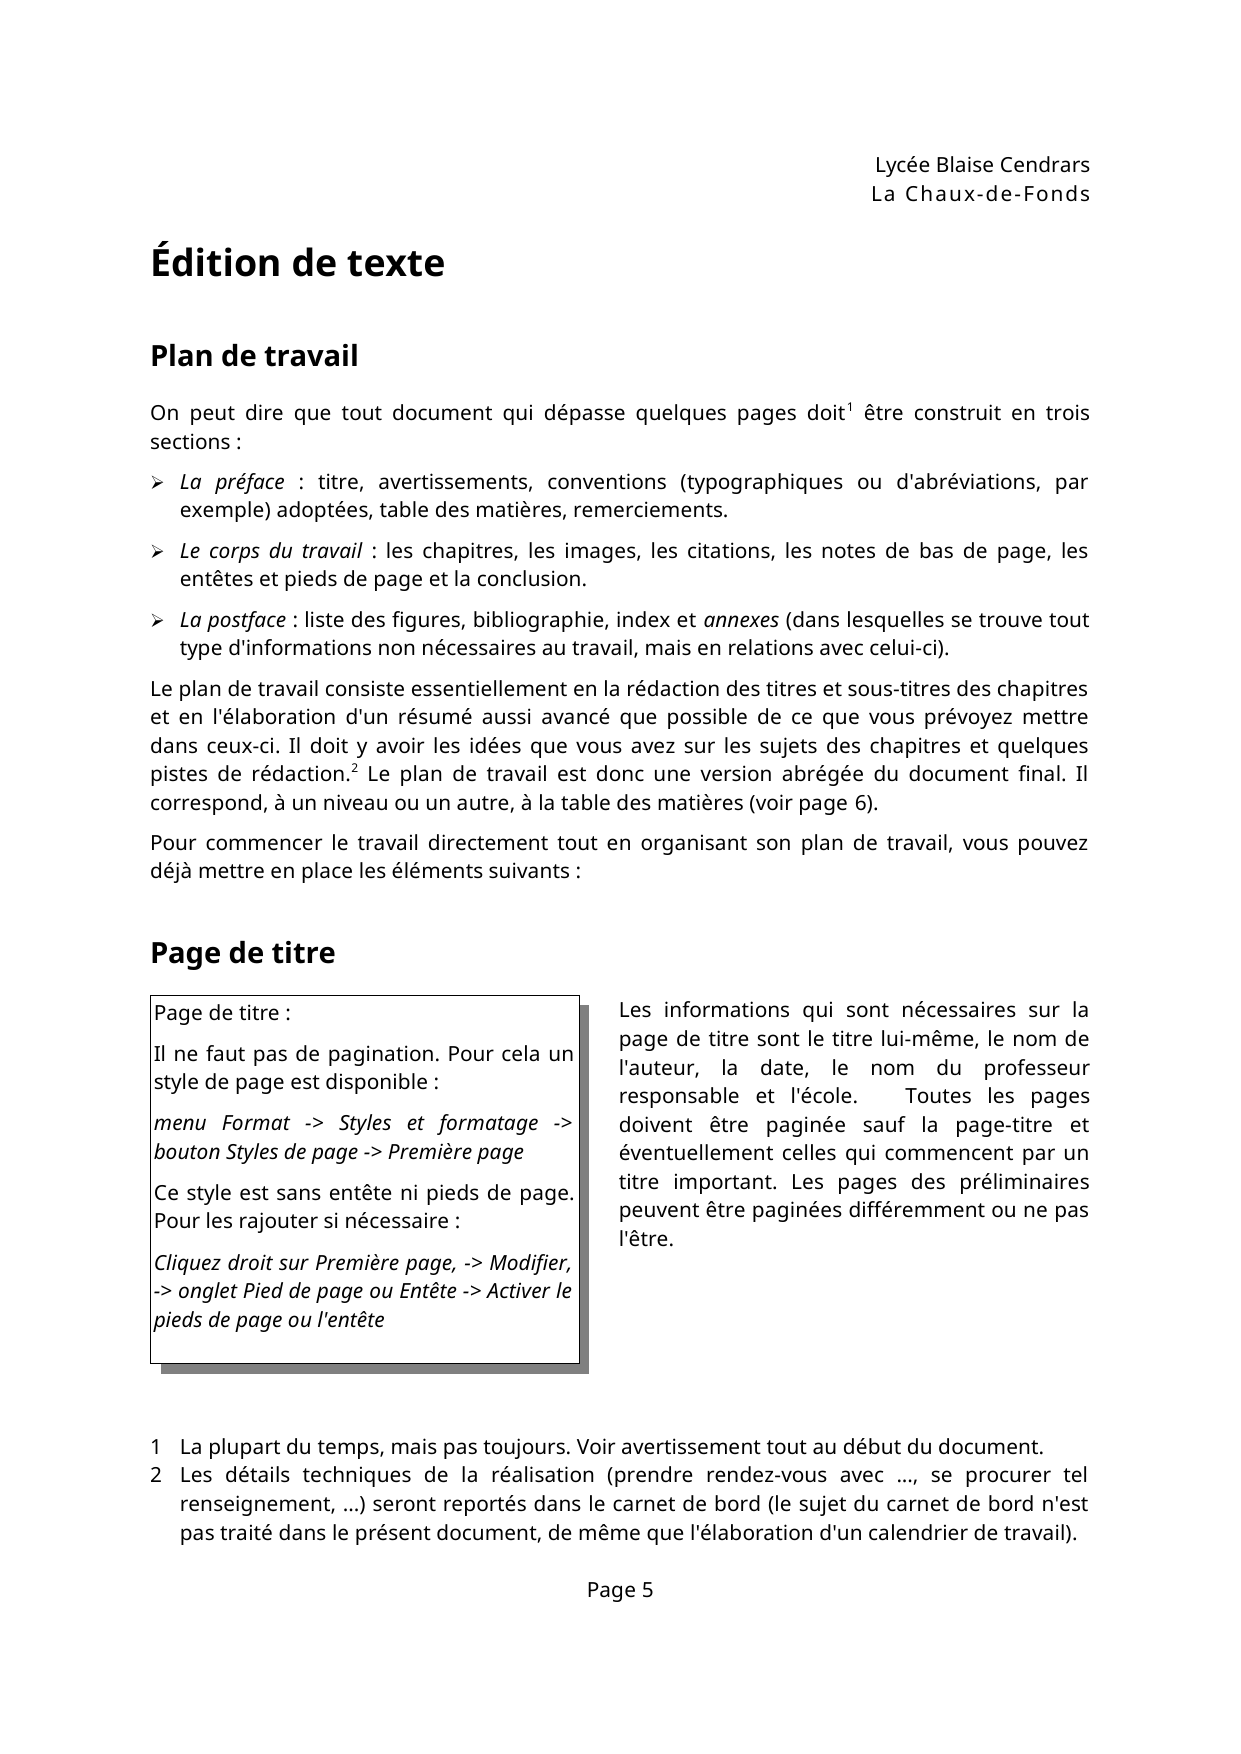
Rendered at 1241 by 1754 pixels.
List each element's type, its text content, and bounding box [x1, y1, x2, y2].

text Les détails techniques de la réalisation (prendre rendez-vous avec ..., se procurer tel renseignement, ...) seront reportés dans le carnet de bord (le sujet du carnet de bord n'est pas traité dans le présent document, de même que l'élaboration d'un calendrier de travail). [150, 1460, 1090, 1546]
list La préface : titre, avertissements, conventions (typographiques ou d'abréviations, par exemple) adoptées, table des matières, remerciements. [150, 467, 1090, 524]
text La plupart du temps, mais pas toujours. Voir avertissement tout au début du document. [150, 1432, 1090, 1460]
subtitle Plan de travail [150, 335, 1090, 374]
list La postface : liste des figures, bibliographie, index et annexes (dans lesquelles se trouve tout type d'informations non nécessaires au travail, mais en relations avec celui-ci). [150, 604, 1090, 662]
text Ce style est sans entête ni pieds de page. Pour les rajouter si nécessaire : [153, 1178, 575, 1235]
subtitle Page de titre [150, 932, 1090, 972]
text Le plan de travail consiste essentiellement en la rédaction des titres et sous-titres des chapitres et en l'élaboration d'un résumé aussi avancé que possible de ce que vous prévoyez mettre dans ceux-ci. Il doit y avoir les idées que vous avez sur les sujets des chapitres et quelques pistes de rédaction. Le plan de travail est donc une version abrégée du document final. Il correspond, à un niveau ou un autre, à la table des matières (voir page 6). [150, 673, 1090, 816]
text [151, 996, 579, 1363]
text Les informations qui sont nécessaires sur la page de titre sont le titre lui-même, le nom de l'auteur, la date, le nom du professeur responsable et l'école. Toutes les pages doivent être paginée sauf la page-titre et éventuellement celles qui commencent par un titre important. Les pages des préliminaires peuvent être paginées différemment ou ne pas l'être. [580, 995, 1090, 1252]
text Pour commencer le travail directement tout en organisant son plan de travail, vous pouvez déjà mettre en place les éléments suivants : [150, 828, 1090, 885]
text Cliquez droit sur Première page, -> Modifier, -> onglet Pied de page ou Entête -> Activer le pieds de page ou l'entête [153, 1247, 575, 1333]
subtitle Édition de texte [150, 237, 1090, 288]
text Page de titre : [153, 998, 575, 1026]
list Le corps du travail : les chapitres, les images, les citations, les notes de bas de page, les entêtes et pieds de page et la conclusion. [150, 536, 1090, 593]
text menu Format -> Styles et formatage -> bouton Styles de page -> Première page [153, 1108, 575, 1165]
text On peut dire que tout document qui dépasse quelques pages doit être construit en trois sections : [150, 398, 1090, 455]
text Il ne faut pas de pagination. Pour cela un style de page est disponible : [153, 1039, 575, 1096]
